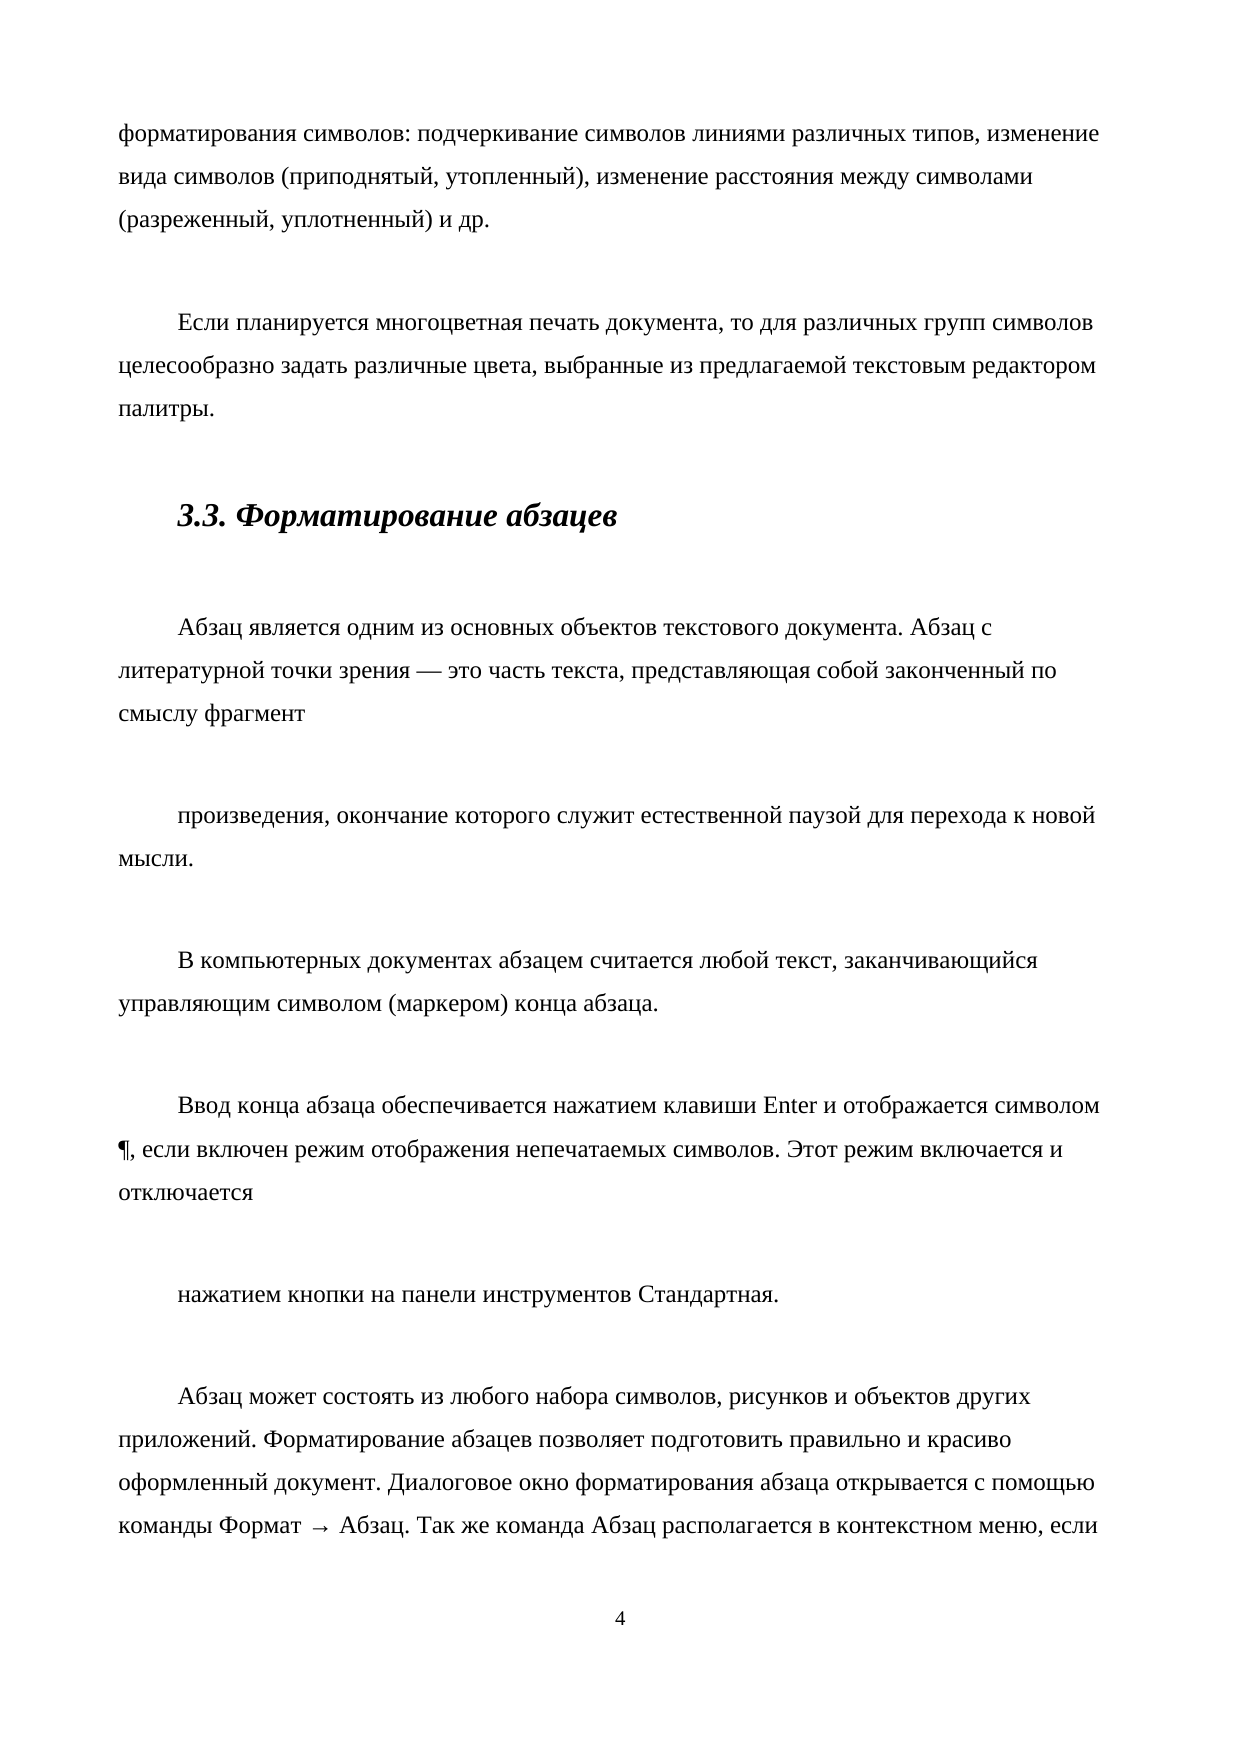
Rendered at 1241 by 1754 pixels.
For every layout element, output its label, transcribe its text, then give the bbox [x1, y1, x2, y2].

text Абзац может состоять из любого набора символов, рисунков и объектов других приложений. Форматирование абзацев позволяет подготовить правильно и красиво оформленный документ. Диалоговое окно форматирования абзаца открывается с помощью команды Формат → Абзац. Так же команда Абзац располагается в контекстном меню, если [118, 1381, 1122, 1539]
text 3.3. Форматирование абзацев [118, 495, 1122, 533]
text Если планируется многоцветная печать документа, то для различных групп символов целесообразно задать различные цвета, выбранные из предлагаемой текстовым редактором палитры. [118, 307, 1122, 422]
text произведения, окончание которого служит естественной паузой для перехода к новой мысли. [118, 800, 1122, 872]
text Ввод конца абзаца обеспечивается нажатием клавиши Enter и отображается символом ¶, если включен режим отображения непечатаемых символов. Этот режим включается и отключается [118, 1091, 1122, 1206]
text нажатием кнопки на панели инструментов Стандартная. [118, 1279, 1122, 1308]
text форматирования символов: подчеркивание символов линиями различных типов, изменение вида символов (приподнятый, утопленный), изменение расстояния между символами (разреженный, уплотненный) и др. [118, 118, 1122, 233]
text Абзац является одним из основных объектов текстового документа. Абзац с литературной точки зрения — это часть текста, представляющая собой законченный по смыслу фрагмент [118, 612, 1122, 727]
text В компьютерных документах абзацем считается любой текст, заканчивающийся управляющим символом (маркером) конца абзаца. [118, 945, 1122, 1017]
